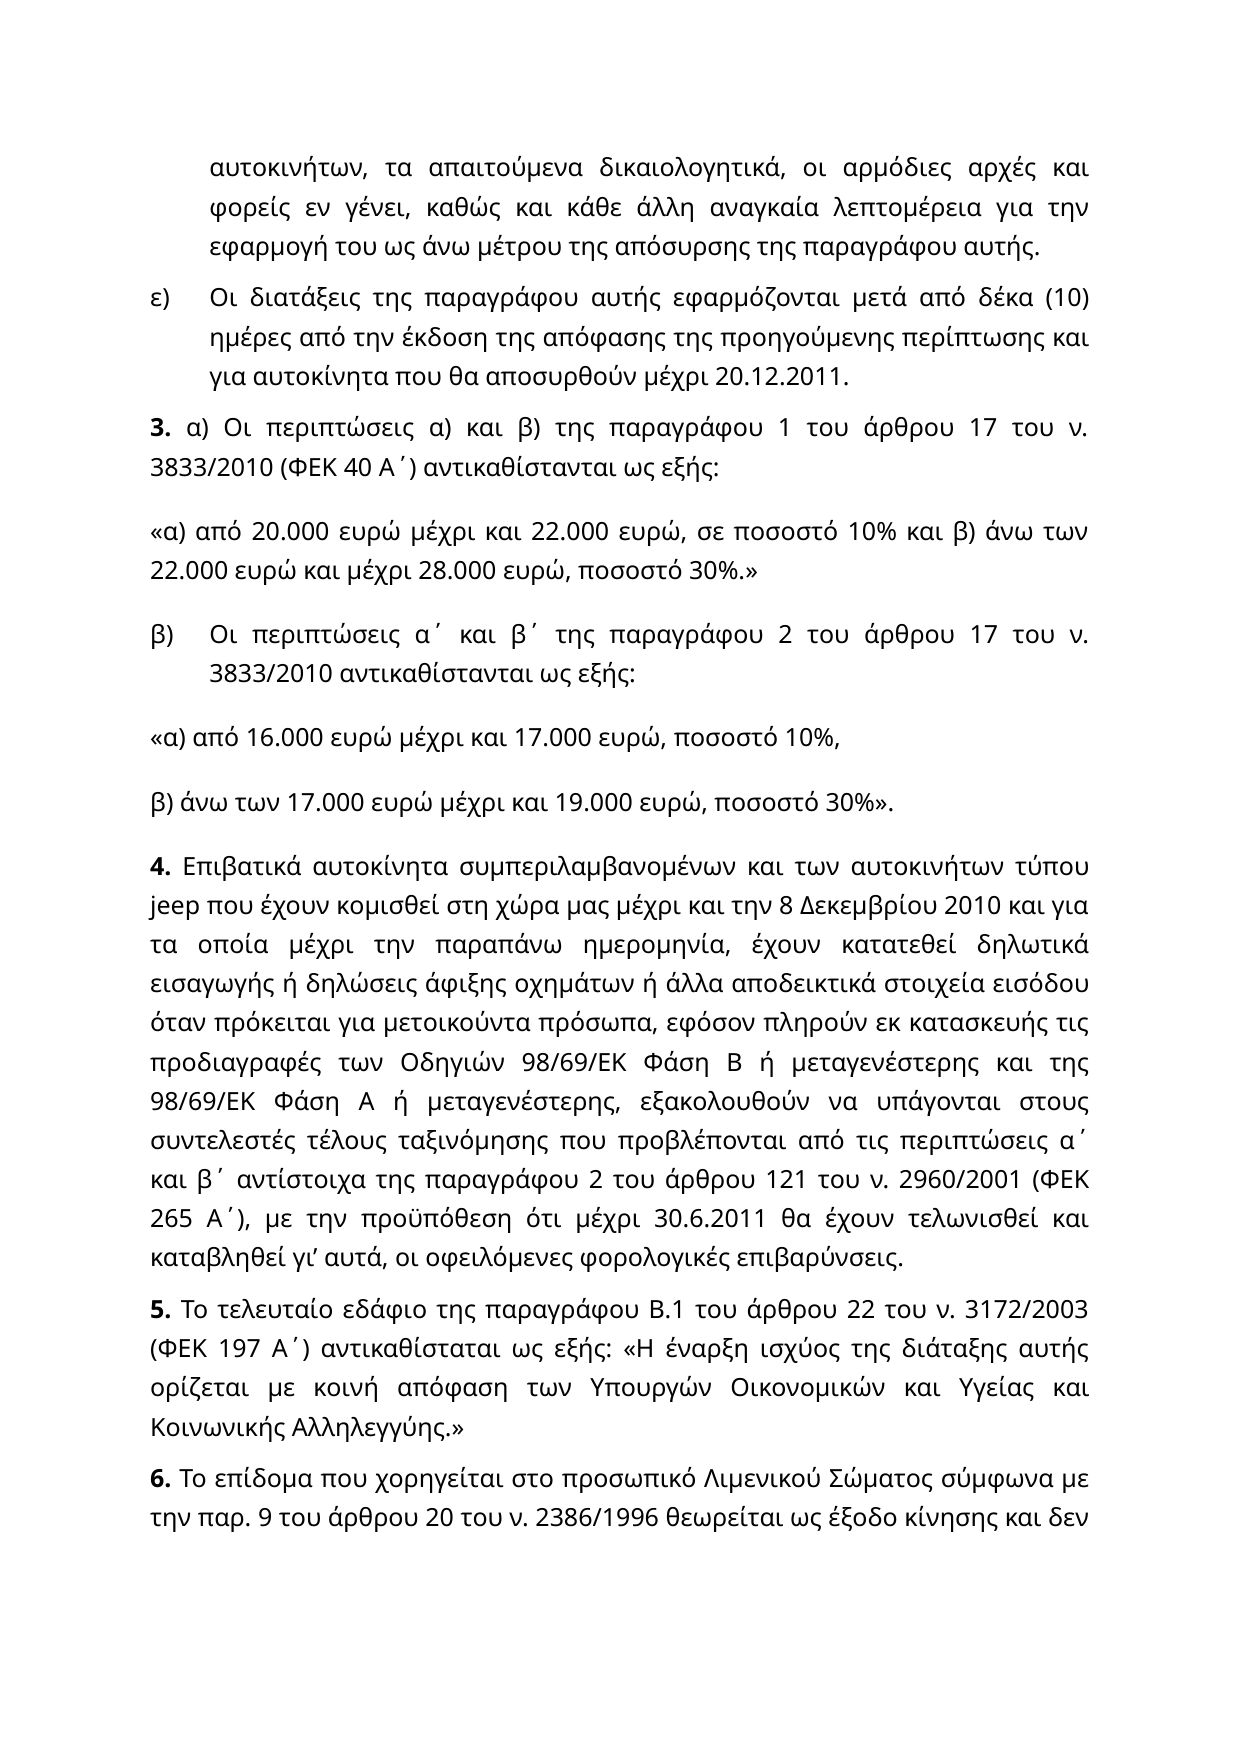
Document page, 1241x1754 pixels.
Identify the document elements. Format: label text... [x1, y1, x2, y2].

list αυτοκινήτων, τα απαιτούμενα δικαιολογητικά, οι αρμόδιες αρχές και φορείς εν γένει, καθώς και κάθε άλλη αναγκαία λεπτομέρεια για την εφαρμογή του ως άνω μέτρου της απόσυρσης της παραγράφου αυτής. [150, 150, 1090, 262]
text 3. α) Οι περιπτώσεις α) και β) της παραγράφου 1 του άρθρου 17 του ν. 3833/2010 (ΦΕΚ 40 Α΄) αντικαθίστανται ως εξής: [150, 410, 1090, 483]
text 6. Το επίδομα που χορηγείται στο προσωπικό Λιμενικού Σώματος σύμφωνα με την παρ. 9 του άρθρου 20 του ν. 2386/1996 θεωρείται ως έξοδο κίνησης και δεν [150, 1461, 1090, 1534]
text β) άνω των 17.000 ευρώ μέχρι και 19.000 ευρώ, ποσοστό 30%». [150, 784, 1090, 818]
list ε) Οι διατάξεις της παραγράφου αυτής εφαρμόζονται μετά από δέκα (10) ημέρες από την έκδοση της απόφασης της προηγούμενης περίπτωσης και για αυτοκίνητα που θα αποσυρθούν μέχρι 20.12.2011. [150, 280, 1090, 392]
text 5. Το τελευταίο εδάφιο της παραγράφου Β.1 του άρθρου 22 του ν. 3172/2003 (ΦΕΚ 197 Α΄) αντικαθίσταται ως εξής: «Η έναρξη ισχύος της διάταξης αυτής ορίζεται με κοινή απόφαση των Υπουργών Οικονομικών και Υγείας και Κοινωνικής Αλληλεγγύης.» [150, 1292, 1090, 1443]
text «α) από 20.000 ευρώ μέχρι και 22.000 ευρώ, σε ποσοστό 10% και β) άνω των 22.000 ευρώ και μέχρι 28.000 ευρώ, ποσοστό 30%.» [150, 513, 1090, 587]
text 4. Επιβατικά αυτοκίνητα συμπεριλαμβανομένων και των αυτοκινήτων τύπου jeep που έχουν κομισθεί στη χώρα μας μέχρι και την 8 Δεκεμβρίου 2010 και για τα οποία μέχρι την παραπάνω ημερομηνία, έχουν κατατεθεί δηλωτικά εισαγωγής ή δηλώσεις άφιξης οχημάτων ή άλλα αποδεικτικά στοιχεία εισόδου όταν πρόκειται για μετοικούντα πρόσωπα, εφόσον πληρούν εκ κατασκευής τις προδιαγραφές των Οδηγιών 98/69/ΕΚ Φάση Β ή μεταγενέστερης και της 98/69/ΕΚ Φάση Α ή μεταγενέστερης, εξακολουθούν να υπάγονται στους συντελεστές τέλους ταξινόμησης που προβλέπονται από τις περιπτώσεις α΄ και β΄ αντίστοιχα της παραγράφου 2 του άρθρου 121 του ν. 2960/2001 (ΦΕΚ 265 Α΄), με την προϋπόθεση ότι μέχρι 30.6.2011 θα έχουν τελωνισθεί και καταβληθεί γι’ αυτά, οι οφειλόμενες φορολογικές επιβαρύνσεις. [150, 848, 1090, 1274]
text «α) από 16.000 ευρώ μέχρι και 17.000 ευρώ, ποσοστό 10%, [150, 720, 1090, 754]
list β) Οι περιπτώσεις α΄ και β΄ της παραγράφου 2 του άρθρου 17 του ν. 3833/2010 αντικαθίστανται ως εξής: [150, 617, 1090, 690]
